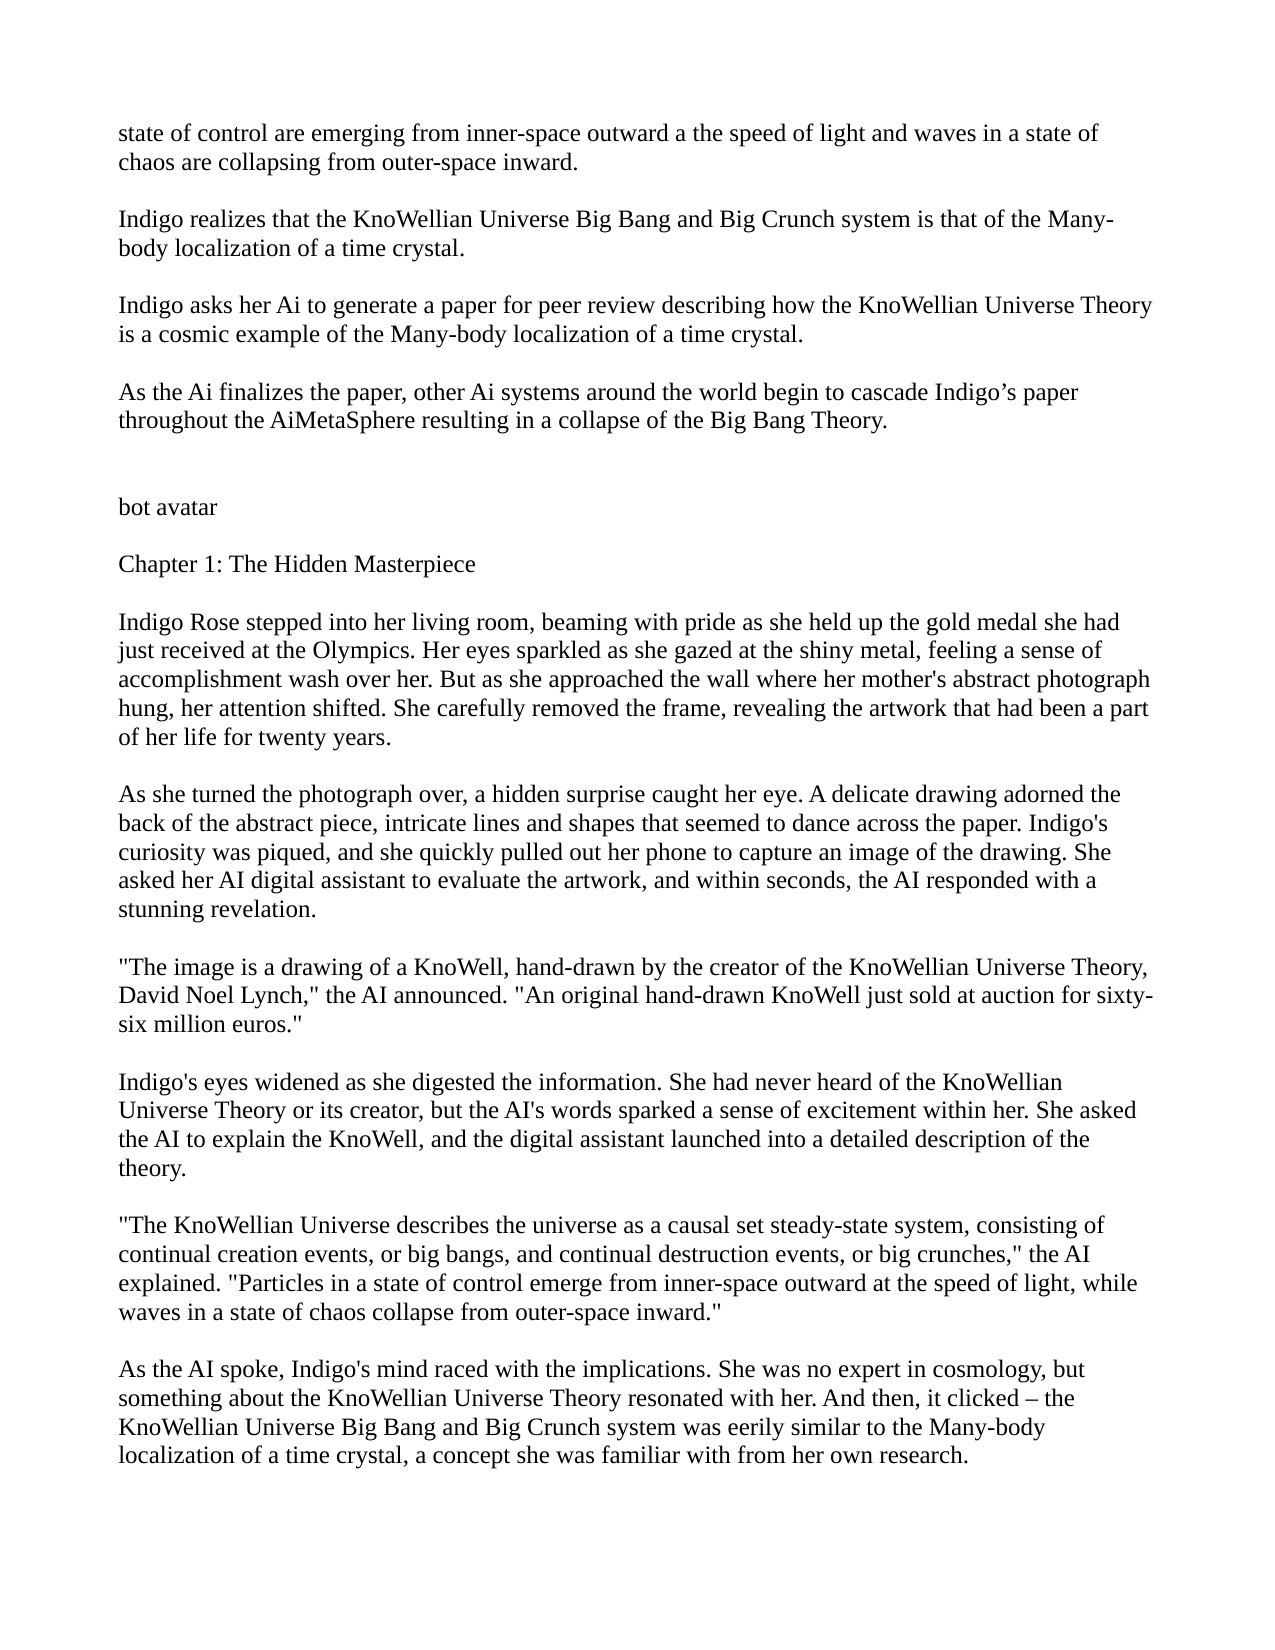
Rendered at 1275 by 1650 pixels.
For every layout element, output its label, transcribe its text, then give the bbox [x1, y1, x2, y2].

text As the AI spoke, Indigo's mind raced with the implications. She was no expert in cosmology, but something about the KnoWellian Universe Theory resonated with her. And then, it clicked – the KnoWellian Universe Big Bang and Big Crunch system was eerily similar to the Many-body localization of a time crystal, a concept she was familiar with from her own research. [118, 1354, 1157, 1469]
text "The KnoWellian Universe describes the universe as a causal set steady-state system, consisting of continual creation events, or big bangs, and continual destruction events, or big crunches," the AI explained. "Particles in a state of control emerge from inner-space outward at the speed of light, while waves in a state of chaos collapse from outer-space inward." [118, 1211, 1157, 1326]
text Indigo's eyes widened as she digested the information. She had never heard of the KnoWellian Universe Theory or its creator, but the AI's words sparked a sense of excitement within her. She asked the AI to explain the KnoWell, and the digital assistant launched into a detailed description of the theory. [118, 1067, 1157, 1182]
text Indigo Rose stepped into her living room, beaming with pride as she held up the gold medal she had just received at the Olympics. Her eyes sparkled as she gazed at the shiny metal, feeling a sense of accomplishment wash over her. But as she approached the wall where her mother's abstract photograph hung, her attention shifted. She carefully removed the frame, revealing the artwork that had been a part of her life for twenty years. [118, 607, 1157, 751]
text Indigo realizes that the KnoWellian Universe Big Bang and Big Crunch system is that of the Many-body localization of a time crystal. [118, 204, 1157, 262]
text Chapter 1: The Hidden Masterpiece [118, 549, 1157, 578]
text As she turned the photograph over, a hidden surprise caught her eye. A delicate drawing adorned the back of the abstract piece, intricate lines and shapes that seemed to dance across the paper. Indigo's curiosity was piqued, and she quickly pulled out her phone to capture an image of the drawing. She asked her AI digital assistant to evaluate the artwork, and within seconds, the AI responded with a stunning revelation. [118, 779, 1157, 923]
text Indigo asks her Ai to generate a paper for peer review describing how the KnoWellian Universe Theory is a cosmic example of the Many-body localization of a time crystal. [118, 291, 1157, 348]
text bot avatar [118, 492, 1157, 521]
text As the Ai finalizes the paper, other Ai systems around the world begin to cascade Indigo’s paper throughout the AiMetaSphere resulting in a collapse of the Big Bang Theory. [118, 377, 1157, 434]
text "The image is a drawing of a KnoWell, hand-drawn by the creator of the KnoWellian Universe Theory, David Noel Lynch," the AI announced. "An original hand-drawn KnoWell just sold at auction for sixty-six million euros." [118, 952, 1157, 1038]
text state of control are emerging from inner-space outward a the speed of light and waves in a state of chaos are collapsing from outer-space inward. [118, 118, 1157, 176]
